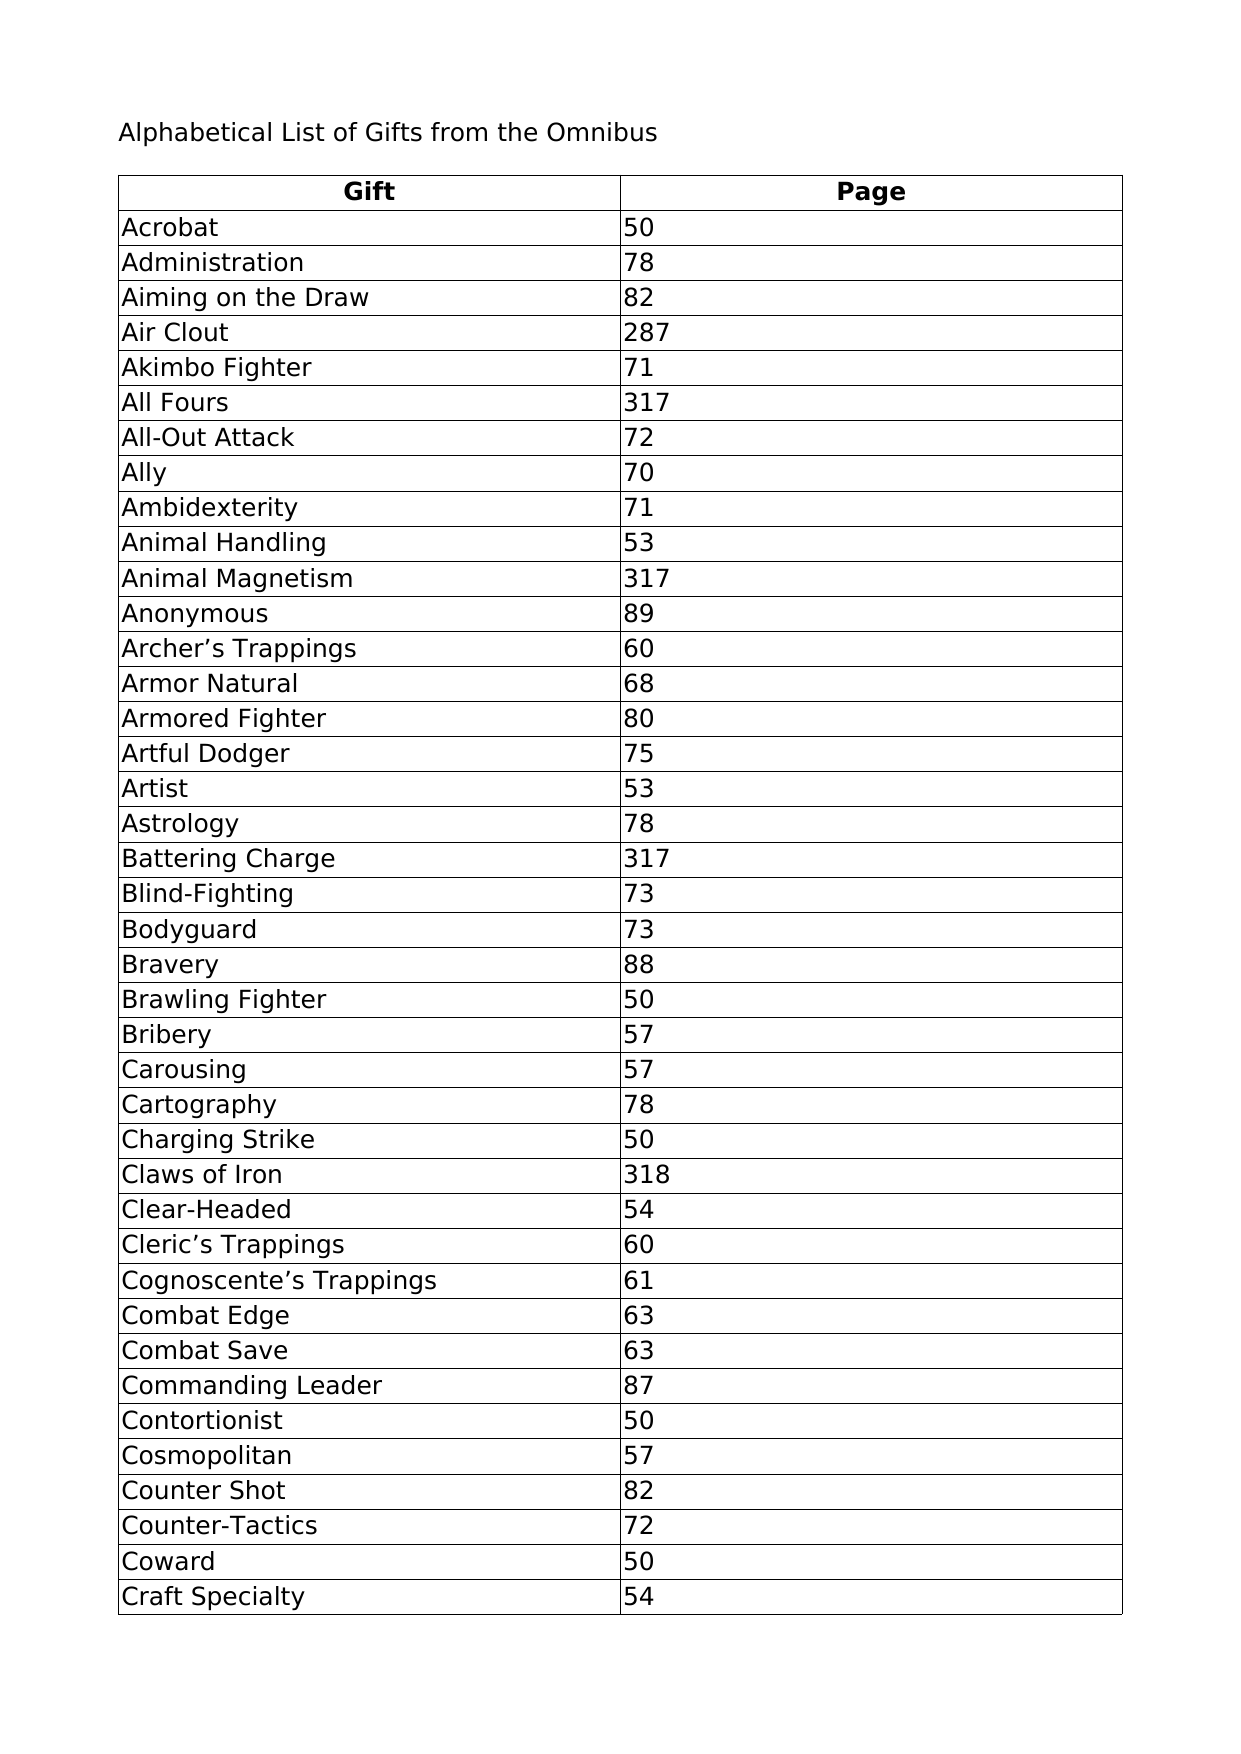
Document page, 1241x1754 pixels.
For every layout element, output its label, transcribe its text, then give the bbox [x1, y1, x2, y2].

table_cell 50 [621, 1545, 1122, 1579]
table_cell Aiming on the Draw [119, 281, 620, 315]
table_cell Cosmopolitan [119, 1439, 620, 1473]
table_cell 73 [621, 878, 1122, 912]
table_cell Blind-Fighting [119, 878, 620, 912]
table_cell 54 [621, 1194, 1122, 1228]
table_cell Counter-Tactics [119, 1510, 620, 1544]
table_cell Armored Fighter [119, 702, 620, 736]
table_header Gift [119, 176, 620, 210]
table_cell Administration [119, 246, 620, 280]
table_cell 88 [621, 948, 1122, 982]
table_cell 73 [621, 913, 1122, 947]
table_cell 87 [621, 1369, 1122, 1403]
table_cell 317 [621, 562, 1122, 596]
table_cell 71 [621, 492, 1122, 526]
table_cell All Fours [119, 386, 620, 420]
table_cell 54 [621, 1580, 1122, 1614]
table_cell 317 [621, 386, 1122, 420]
table_cell Craft Specialty [119, 1580, 620, 1614]
table_cell Armor Natural [119, 667, 620, 701]
table_cell Acrobat [119, 211, 620, 245]
table_cell 287 [621, 316, 1122, 350]
table_cell 63 [621, 1299, 1122, 1333]
table_cell 60 [621, 632, 1122, 666]
table_cell 71 [621, 351, 1122, 385]
table_cell Animal Magnetism [119, 562, 620, 596]
table_cell Astrology [119, 807, 620, 842]
table_cell Contortionist [119, 1404, 620, 1438]
table_cell Akimbo Fighter [119, 351, 620, 385]
table_cell 82 [621, 1475, 1122, 1508]
table_cell Claws of Iron [119, 1159, 620, 1193]
table_cell Cartography [119, 1088, 620, 1122]
table_cell 72 [621, 1510, 1122, 1544]
table_cell Carousing [119, 1053, 620, 1087]
table_cell 50 [621, 211, 1122, 245]
table_cell Ally [119, 456, 620, 491]
table_cell Bribery [119, 1018, 620, 1052]
table_cell 53 [621, 527, 1122, 561]
text Alphabetical List of Gifts from the Omnibus [118, 118, 1122, 147]
table_cell 57 [621, 1439, 1122, 1473]
table_cell 78 [621, 807, 1122, 842]
table_cell Anonymous [119, 597, 620, 631]
table_cell 78 [621, 1088, 1122, 1122]
table_cell Battering Charge [119, 843, 620, 877]
table_cell Cognoscente’s Trappings [119, 1264, 620, 1298]
table_cell Ambidexterity [119, 492, 620, 526]
table_cell Artist [119, 772, 620, 806]
table_cell Coward [119, 1545, 620, 1579]
table_cell Air Clout [119, 316, 620, 350]
table_cell 50 [621, 983, 1122, 1017]
table_cell 89 [621, 597, 1122, 631]
table_cell 53 [621, 772, 1122, 806]
table_cell 82 [621, 281, 1122, 315]
table_cell Counter Shot [119, 1475, 620, 1508]
table_cell 75 [621, 737, 1122, 771]
table_cell All-Out Attack [119, 421, 620, 455]
table_cell Bravery [119, 948, 620, 982]
table_cell 70 [621, 456, 1122, 491]
table_cell Commanding Leader [119, 1369, 620, 1403]
table_cell Charging Strike [119, 1124, 620, 1157]
table_cell Combat Edge [119, 1299, 620, 1333]
table_cell Archer’s Trappings [119, 632, 620, 666]
table_cell Bodyguard [119, 913, 620, 947]
table_cell Cleric’s Trappings [119, 1229, 620, 1263]
table_cell Combat Save [119, 1334, 620, 1368]
table_cell Artful Dodger [119, 737, 620, 771]
table_cell 61 [621, 1264, 1122, 1298]
table_cell Brawling Fighter [119, 983, 620, 1017]
table_cell 50 [621, 1124, 1122, 1157]
table_cell Animal Handling [119, 527, 620, 561]
table_cell 57 [621, 1053, 1122, 1087]
table_cell Clear-Headed [119, 1194, 620, 1228]
table_cell 57 [621, 1018, 1122, 1052]
table_cell 317 [621, 843, 1122, 877]
table_header Page [621, 176, 1122, 210]
table_cell 318 [621, 1159, 1122, 1193]
table_cell 68 [621, 667, 1122, 701]
table_cell 78 [621, 246, 1122, 280]
table_cell 60 [621, 1229, 1122, 1263]
table_cell 72 [621, 421, 1122, 455]
table_cell 63 [621, 1334, 1122, 1368]
table_cell 80 [621, 702, 1122, 736]
table_cell 50 [621, 1404, 1122, 1438]
